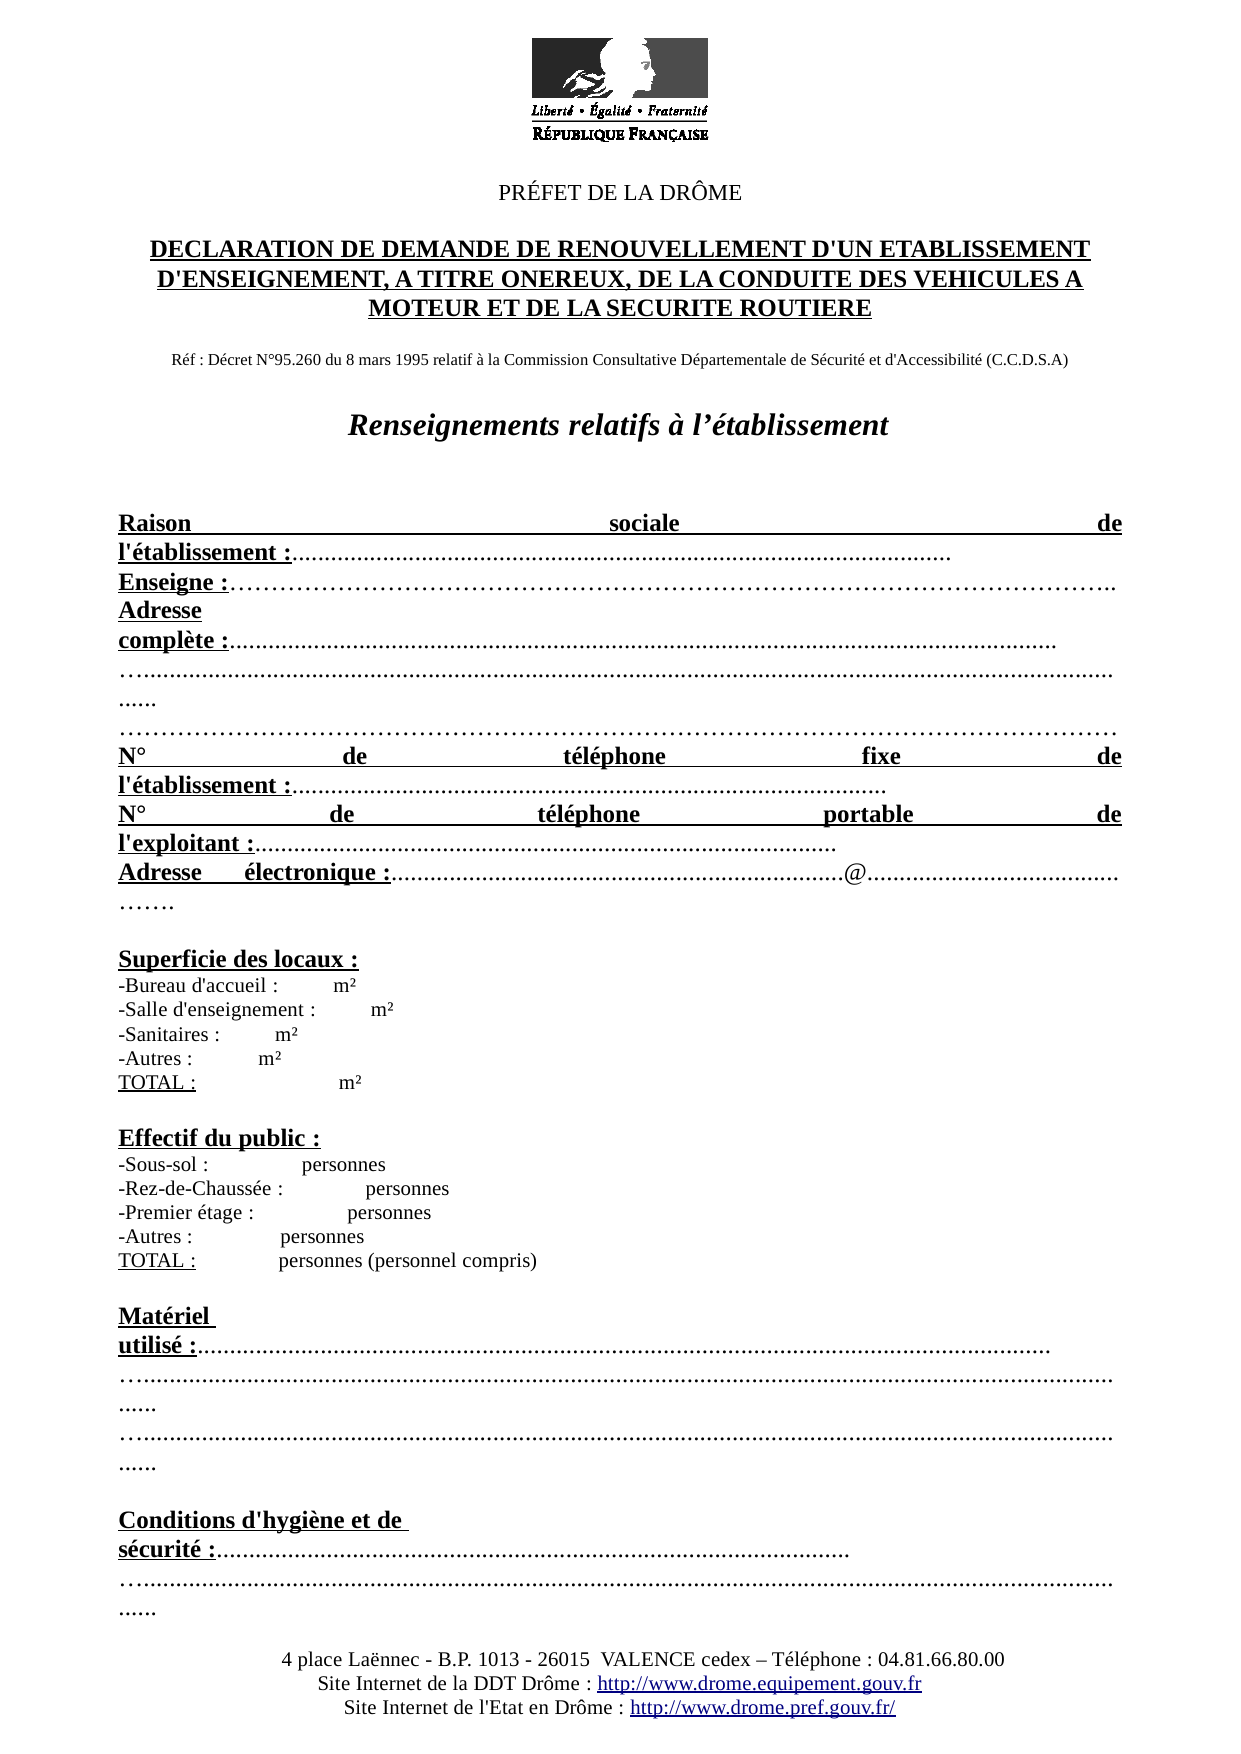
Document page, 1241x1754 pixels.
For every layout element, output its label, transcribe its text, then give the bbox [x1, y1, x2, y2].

text Raison sociale de [118, 508, 1122, 533]
list -Premier étage : personnes [118, 1200, 1122, 1224]
text N° de téléphone fixe de [118, 741, 1122, 766]
text Adresse complète :................................................................................................................................ [118, 595, 1122, 653]
text …............................................................................................................................................................ [118, 1417, 1122, 1475]
list -Rez-de-Chaussée : personnes [118, 1176, 1122, 1200]
list -Autres : personnes [118, 1224, 1122, 1248]
text ………………………………………………………………………………………………………… [118, 712, 1122, 741]
text PRÉFET DE LA DRÔME [118, 179, 1122, 205]
text l'exploitant :.......................................................................................... [118, 826, 1122, 857]
text Renseignements relatifs à l’établissement [118, 406, 1122, 443]
text l'établissement :...................................................................................................... [118, 535, 1122, 566]
text Superficie des locaux : [118, 944, 1122, 973]
list -Salle d'enseignement : m² [118, 997, 1122, 1021]
text …............................................................................................................................................................ [118, 1359, 1122, 1417]
list -Sous-sol : personnes [118, 1152, 1122, 1176]
text Réf : Décret N°95.260 du 8 mars 1995 relatif à la Commission Consultative Départementale de Sécurité et d'Accessibilité (C.C.D.S.A) [118, 351, 1122, 369]
list -Bureau d'accueil : m² [118, 973, 1122, 997]
text …............................................................................................................................................................ [118, 653, 1122, 712]
text Matériel utilisé :.................................................................................................................................... [118, 1301, 1122, 1359]
text TOTAL : m² [118, 1069, 1122, 1093]
text DECLARATION DE DEMANDE DE RENOUVELLEMENT D'UN ETABLISSEMENT D'ENSEIGNEMENT, A TITRE ONEREUX, DE LA CONDUITE DES VEHICULES A MOTEUR ET DE LA SECURITE ROUTIERE [118, 234, 1122, 322]
text Effectif du public : [118, 1123, 1122, 1152]
list -Autres : m² [118, 1045, 1122, 1069]
text …............................................................................................................................................................ [118, 1563, 1122, 1621]
text TOTAL : personnes (personnel compris) [118, 1248, 1122, 1272]
text Enseigne :…………………………………………………………………………………………….. [118, 566, 1122, 595]
text Adresse électronique :......................................................................@.......................................……. [118, 857, 1122, 915]
text N° de téléphone portable de [118, 799, 1122, 824]
text l'établissement :............................................................................................ [118, 767, 1122, 799]
list -Sanitaires : m² [118, 1021, 1122, 1045]
text Conditions d'hygiène et de sécurité :.................................................................................................. [118, 1504, 1122, 1563]
